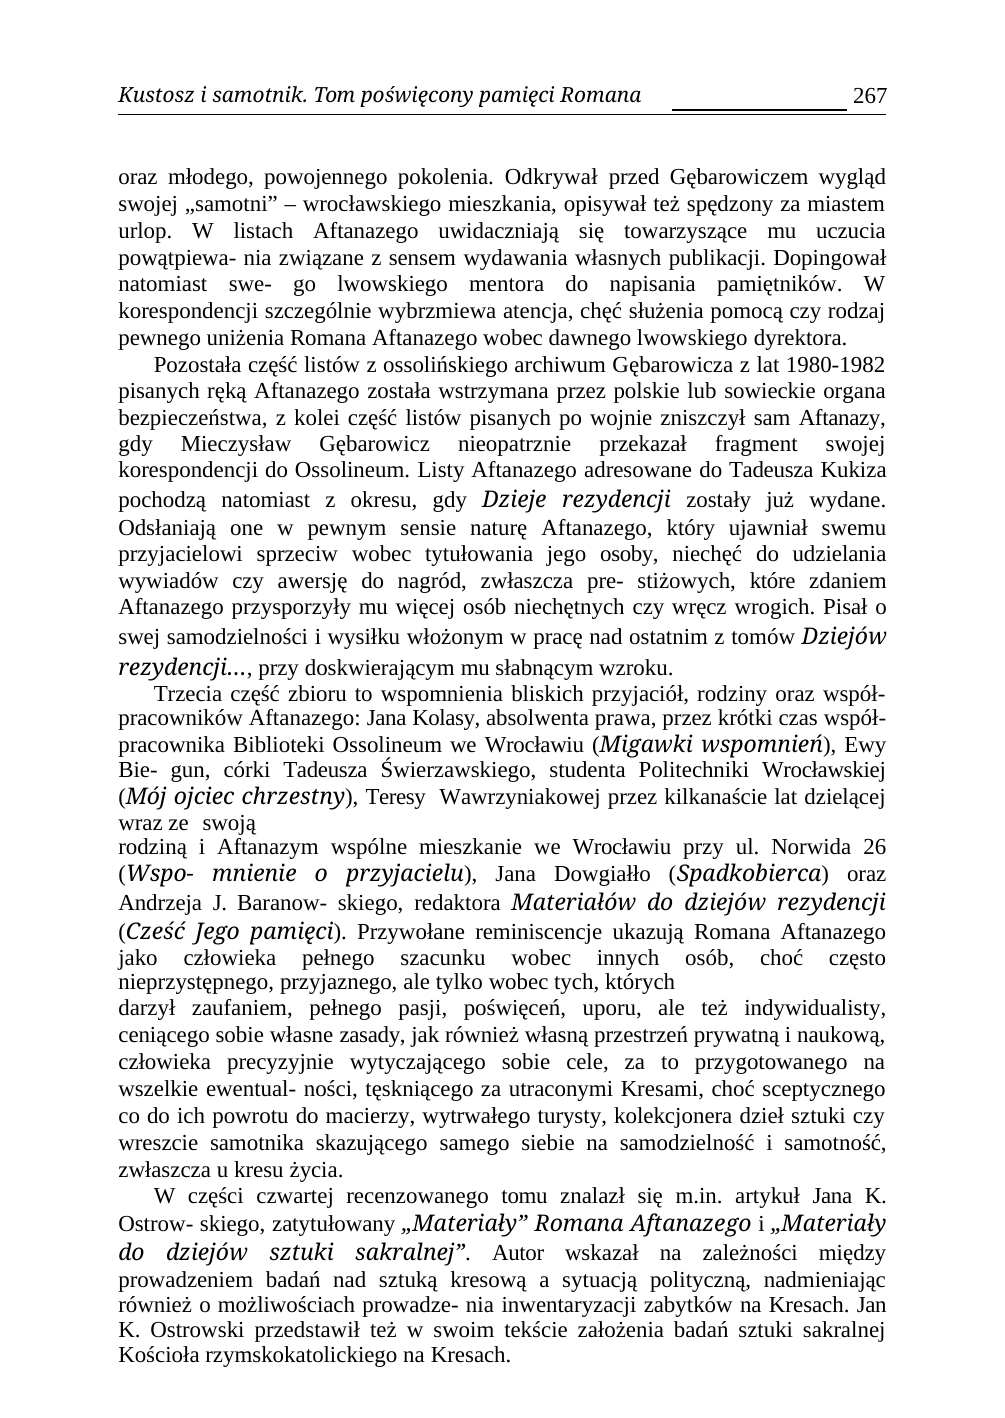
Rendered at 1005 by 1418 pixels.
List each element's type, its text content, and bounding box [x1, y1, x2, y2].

text W części czwartej recenzowanego tomu znalazł się m.in. artykuł Jana K. Ostrow- skiego, zatytułowany „Materiały” Romana Aftanazego i „Materiały do dziejów sztuki sakralnej”. Autor wskazał na zależności między prowadzeniem badań nad sztuką kresową a sytuacją polityczną, nadmieniając również o możliwościach prowadze- nia inwentaryzacji zabytków na Kresach. Jan K. Ostrowski przedstawił też w swoim tekście założenia badań sztuki sakralnej Kościoła rzymskokatolickiego na Kresach. [118, 1183, 887, 1368]
text Pozostała część listów z ossolińskiego archiwum Gębarowicza z lat 1980-1982 pisanych ręką Aftanazego została wstrzymana przez polskie lub sowieckie organa bezpieczeństwa, z kolei część listów pisanych po wojnie zniszczył sam Aftanazy, gdy Mieczysław Gębarowicz nieopatrznie przekazał fragment swojej korespondencji do Ossolineum. Listy Aftanazego adresowane do Tadeusza Kukiza pochodzą natomiast z okresu, gdy Dzieje rezydencji zostały już wydane. Odsłaniają one w pewnym sensie naturę Aftanazego, który ujawniał swemu przyjacielowi sprzeciw wobec tytułowania jego osoby, niechęć do udzielania wywiadów czy awersję do nagród, zwłaszcza pre- stiżowych, które zdaniem Aftanazego przysporzyły mu więcej osób niechętnych czy wręcz wrogich. Pisał o swej samodzielności i wysiłku włożonym w pracę nad ostatnim z tomów Dziejów rezydencji…, przy doskwierającym mu słabnącym wzroku. [118, 351, 887, 682]
text Trzecia część zbioru to wspomnienia bliskich przyjaciół, rodziny oraz współ- pracowników Aftanazego: Jana Kolasy, absolwenta prawa, przez krótki czas współ- pracownika Biblioteki Ossolineum we Wrocławiu (Migawki wspomnień), Ewy Bie- gun, córki Tadeusza Świerzawskiego, studenta Politechniki Wrocławskiej (Mój ojciec chrzestny), Teresy Wawrzyniakowej przez kilkanaście lat dzielącej wraz ze swoją [118, 682, 886, 835]
text oraz młodego, powojennego pokolenia. Odkrywał przed Gębarowiczem wygląd swojej „samotni” – wrocławskiego mieszkania, opisywał też spędzony za miastem urlop. W listach Aftanazego uwidaczniają się towarzyszące mu uczucia powątpiewa- nia związane z sensem wydawania własnych publikacji. Dopingował natomiast swe- go lwowskiego mentora do napisania pamiętników. W korespondencji szczególnie wybrzmiewa atencja, chęć służenia pomocą czy rodzaj pewnego uniżenia Romana Aftanazego wobec dawnego lwowskiego dyrektora. [118, 163, 886, 351]
text rodziną i Aftanazym wspólne mieszkanie we Wrocławiu przy ul. Norwida 26 (Wspo- mnienie o przyjacielu), Jana Dowgiałło (Spadkobierca) oraz Andrzeja J. Baranow- skiego, redaktora Materiałów do dziejów rezydencji (Cześć Jego pamięci). Przywołane reminiscencje ukazują Romana Aftanazego jako człowieka pełnego szacunku wobec innych osób, choć często nieprzystępnego, przyjaznego, ale tylko wobec tych, których [118, 835, 886, 994]
text darzył zaufaniem, pełnego pasji, poświęceń, uporu, ale też indywidualisty, ceniącego sobie własne zasady, jak również własną przestrzeń prywatną i naukową, człowieka precyzyjnie wytyczającego sobie cele, za to przygotowanego na wszelkie ewentual- ności, tęskniącego za utraconymi Kresami, choć sceptycznego co do ich powrotu do macierzy, wytrwałego turysty, kolekcjonera dzieł sztuki czy wreszcie samotnika skazującego samego siebie na samodzielność i samotność, zwłaszcza u kresu życia. [118, 994, 887, 1182]
